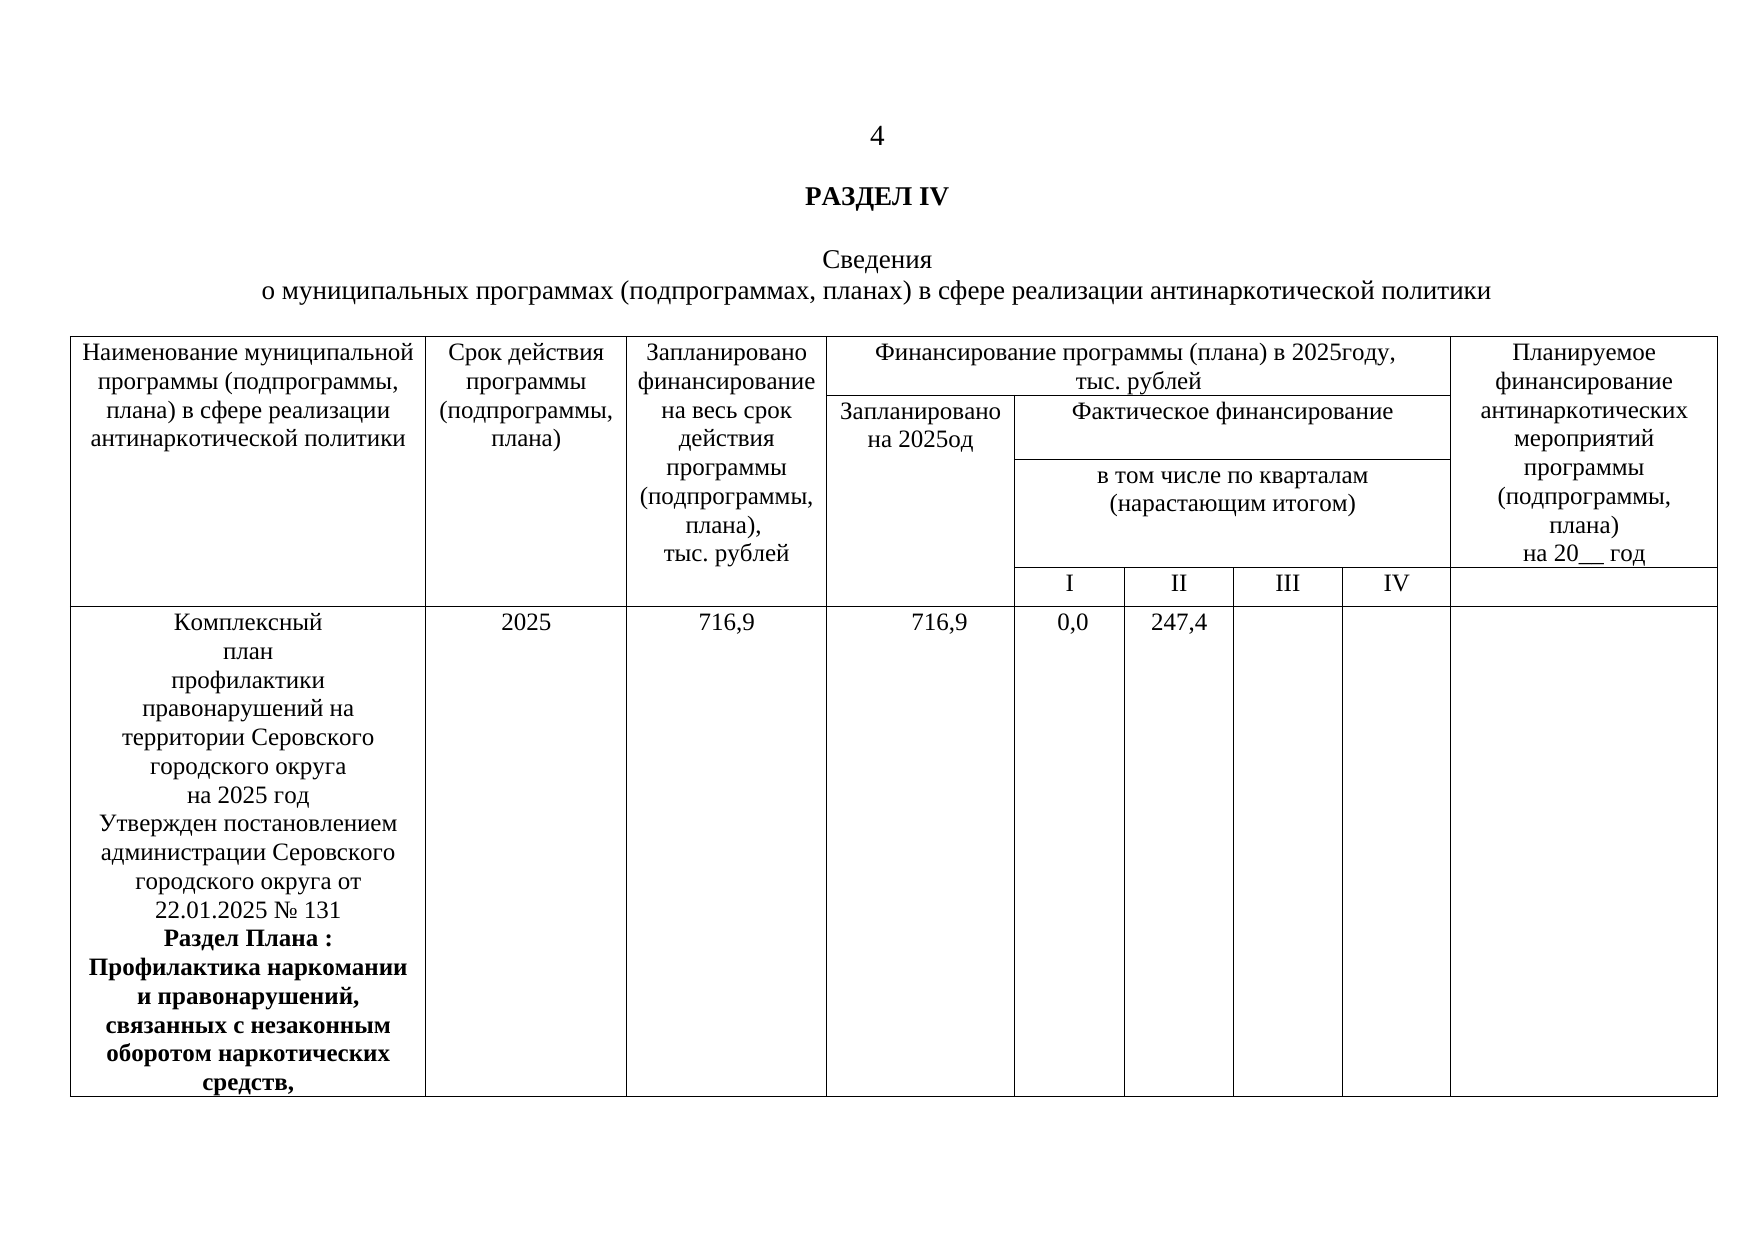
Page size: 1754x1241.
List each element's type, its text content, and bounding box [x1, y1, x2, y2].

table_cell 716,9 [627, 607, 826, 1096]
table_cell 0,0 [1015, 607, 1124, 1096]
table_header Срок действия программы (подпрограммы, плана) [426, 337, 626, 606]
table_header Наименование муниципальной программы (подпрограммы, плана) в сфере реализации антинаркотической политики [71, 337, 425, 606]
text РАЗДЕЛ IV [59, 180, 1695, 212]
table_cell 247,4 [1125, 607, 1233, 1096]
table_cell III [1234, 568, 1342, 606]
text о муниципальных программах (подпрограммах, планах) в сфере реализации антинаркотической политики [59, 274, 1695, 305]
table_cell Комплексный план профилактики правонарушений на территории Серовского городского округа на 2025 год Утвержден постановлением администрации Серовского городского округа от 22.01.2025 № 131 Раздел Плана : Профилактика наркомании и правонарушений, связанных с незаконным оборотом наркотических средств, [71, 607, 425, 1096]
table_header Финансирование программы (плана) в 2025году, тыс. рублей [827, 337, 1450, 395]
table_cell IV [1343, 568, 1450, 606]
table_cell 716,9 [827, 607, 1014, 1096]
table_header Запланировано финансирование на весь срок действия программы (подпрограммы, плана), тыс. рублей [627, 337, 826, 606]
table_cell 2025 [426, 607, 626, 1096]
table_cell [1234, 607, 1342, 1096]
table_cell [1451, 607, 1717, 1096]
table_cell II [1125, 568, 1233, 606]
text Сведения [59, 243, 1695, 274]
table_header Планируемое финансирование антинаркотических мероприятий программы (подпрограммы, плана) на 20__ год [1451, 337, 1717, 567]
table_cell Фактическое финансирование [1015, 396, 1450, 459]
table_cell в том числе по кварталам (нарастающим итогом) [1015, 460, 1450, 567]
table_cell [1451, 568, 1717, 606]
table_cell Запланировано на 2025од [827, 396, 1014, 606]
table_cell I [1015, 568, 1124, 606]
table_cell [1343, 607, 1450, 1096]
